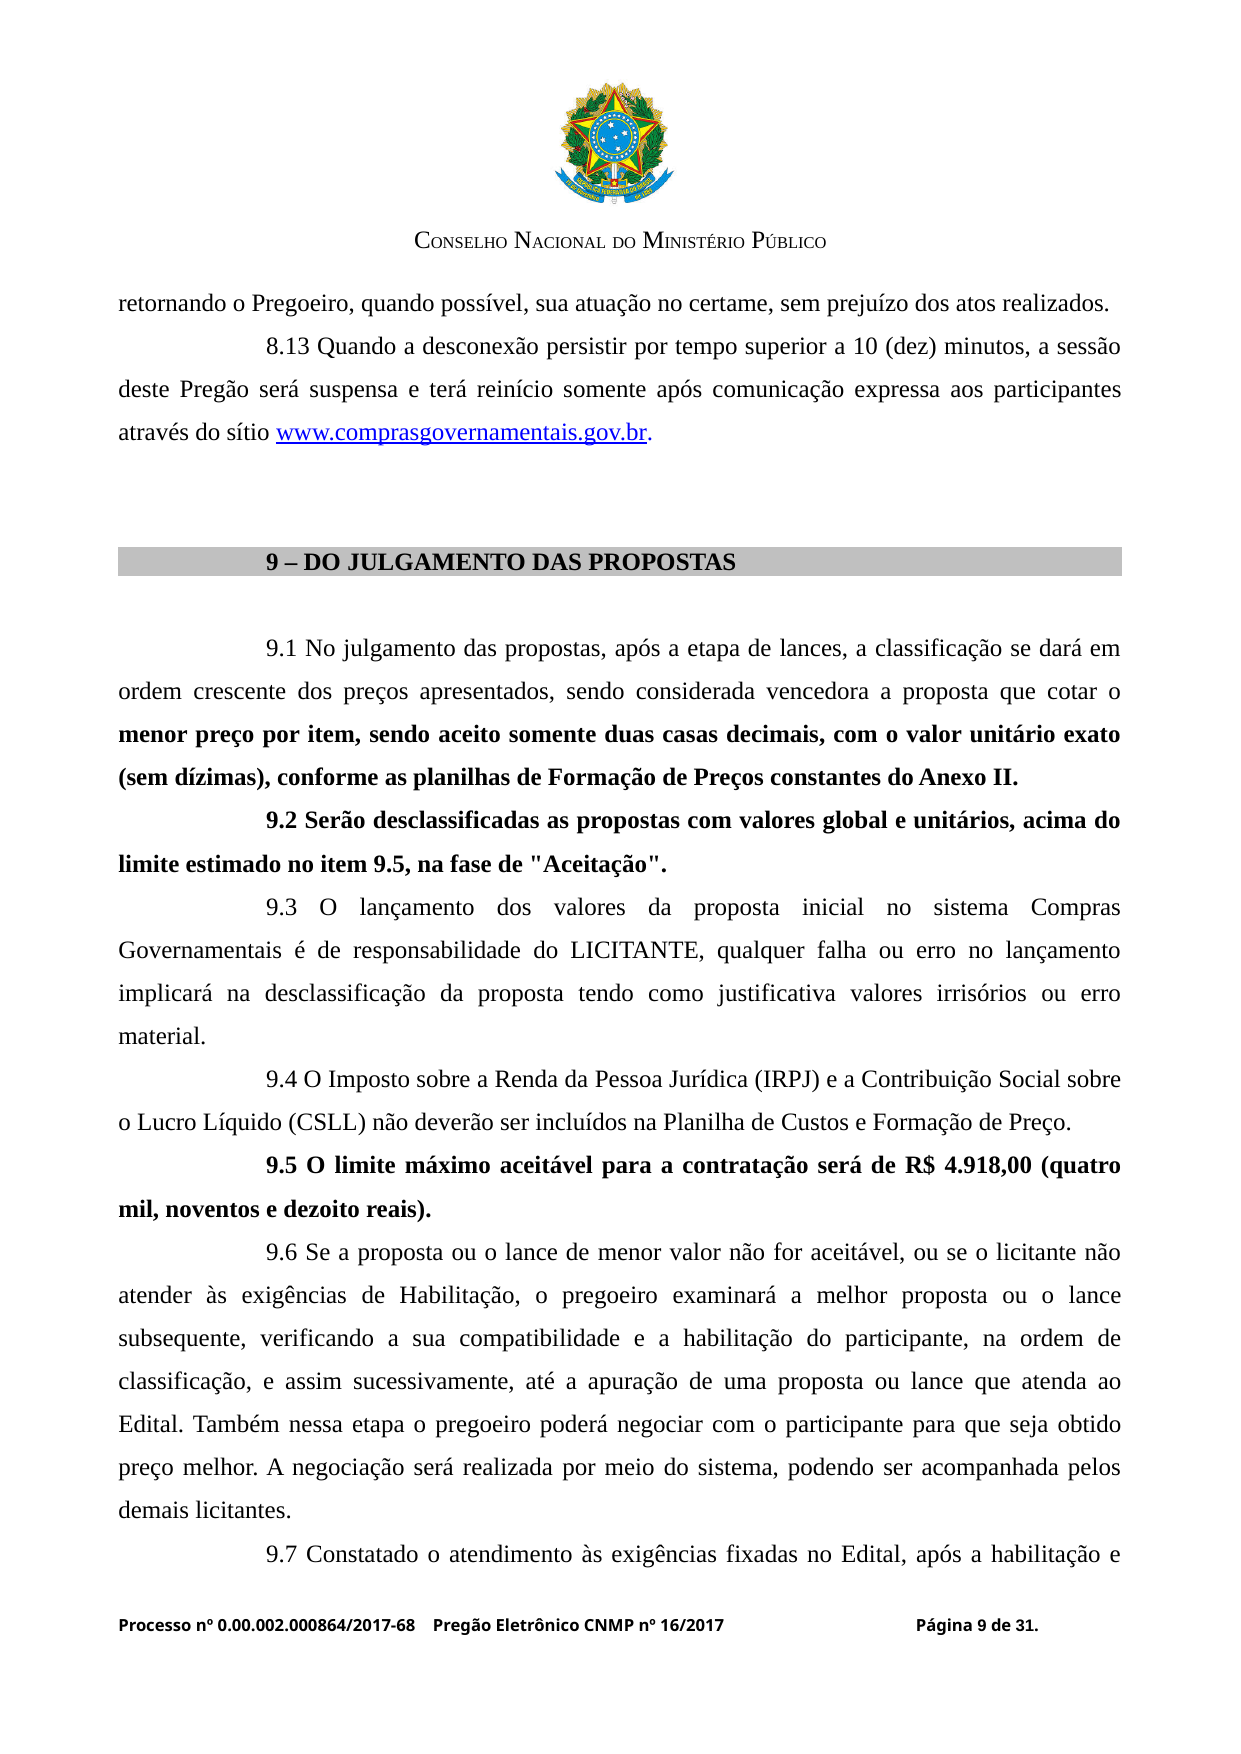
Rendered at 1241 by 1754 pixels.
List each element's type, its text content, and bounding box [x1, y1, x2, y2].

text 9.4 O Imposto sobre a Renda da Pessoa Jurídica (IRPJ) e a Contribuição Social sobre o Lucro Líquido (CSLL) não deverão ser incluídos na Planilha de Custos e Formação de Preço. [118, 1064, 1122, 1136]
text 9.6 Se a proposta ou o lance de menor valor não for aceitável, ou se o licitante não atender às exigências de Habilitação, o pregoeiro examinará a melhor proposta ou o lance subsequente, verificando a sua compatibilidade e a habilitação do participante, na ordem de classificação, e assim sucessivamente, até a apuração de uma proposta ou lance que atenda ao Edital. Também nessa etapa o pregoeiro poderá negociar com o participante para que seja obtido preço melhor. A negociação será realizada por meio do sistema, podendo ser acompanhada pelos demais licitantes. [118, 1237, 1122, 1524]
text 9.3 O lançamento dos valores da proposta inicial no sistema Compras Governamentais é de responsabilidade do LICITANTE, qualquer falha ou erro no lançamento implicará na desclassificação da proposta tendo como justificativa valores irrisórios ou erro material. [118, 892, 1122, 1050]
text 8.13 Quando a desconexão persistir por tempo superior a 10 (dez) minutos, a sessão deste Pregão será suspensa e terá reinício somente após comunicação expressa aos participantes através do sítio www.comprasgovernamentais.gov.br. [118, 331, 1122, 446]
subtitle 9 – DO JULGAMENTO DAS PROPOSTAS [118, 547, 1122, 576]
text retornando o Pregoeiro, quando possível, sua atuação no certame, sem prejuízo dos atos realizados. [118, 288, 1122, 317]
list 9.2 Serão desclassificadas as propostas com valores global e unitários, acima do limite estimado no item 9.5, na fase de "Aceitação". [118, 806, 1122, 877]
text 9.1 No julgamento das propostas, após a etapa de lances, a classificação se dará em ordem crescente dos preços apresentados, sendo considerada vencedora a proposta que cotar o menor preço por item, sendo aceito somente duas casas decimais, com o valor unitário exato (sem dízimas), conforme as planilhas de Formação de Preços constantes do Anexo II. [118, 633, 1122, 791]
text 9.7 Constatado o atendimento às exigências fixadas no Edital, após a habilitação e [118, 1539, 1122, 1567]
text 9.5 O limite máximo aceitável para a contratação será de R$ 4.918,00 (quatro mil, noventos e dezoito reais). [118, 1151, 1122, 1222]
